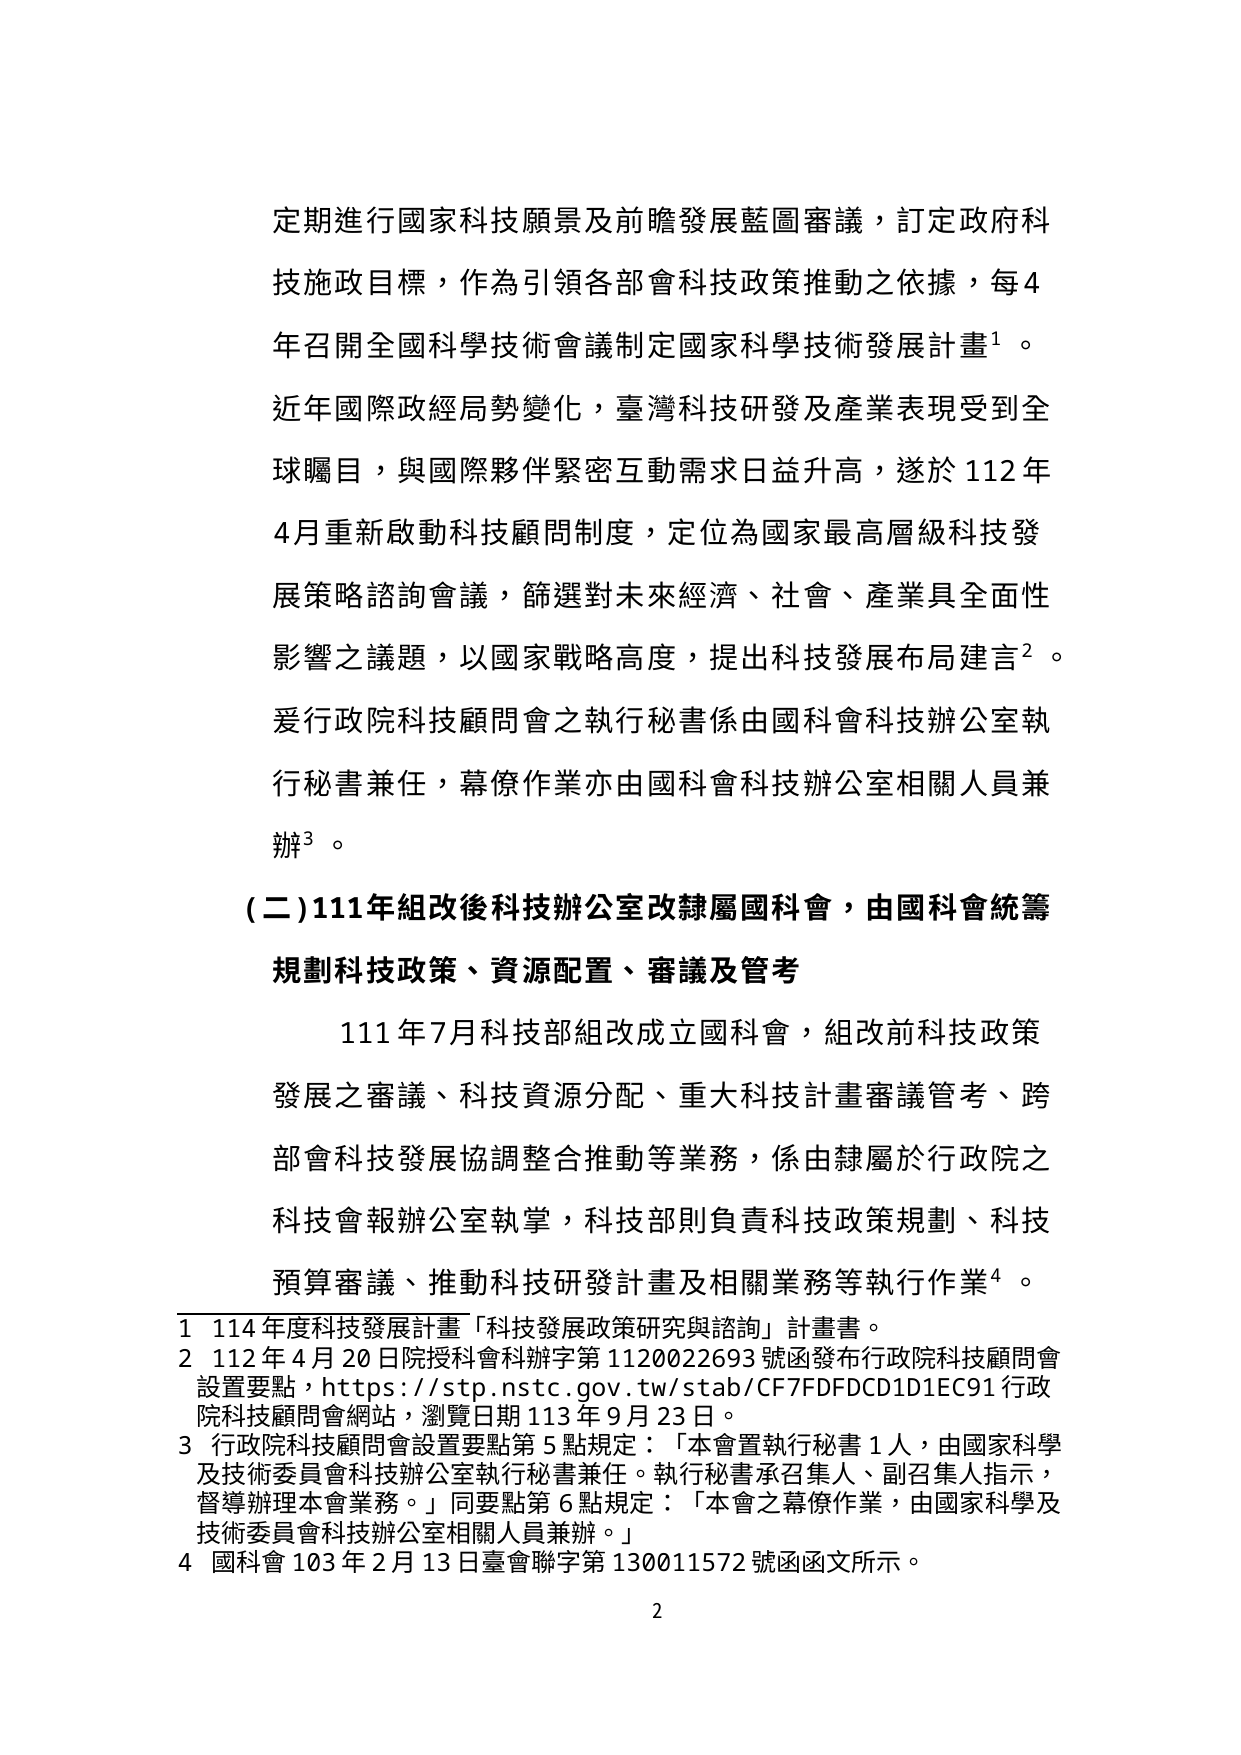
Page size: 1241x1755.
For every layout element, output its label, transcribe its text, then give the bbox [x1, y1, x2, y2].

text 111年7月科技部組改成立國科會，組改前科技政策發展之審議、科技資源分配、重大科技計畫審議管考、跨部會科技發展協調整合推動等業務，係由隸屬於行政院之科技會報辦公室執掌，科技部則負責科技政策規劃、科技預算審議、推動科技研發計畫及相關業務等執行作業。組改後科技會報辦公室更名為科技辦公室，定位為行政院科技政委幕僚，專責科技政策與技術幕僚事務，雖改隸屬於國科會，惟執掌仍類同於組改前，辦理國家中長程科技發展政策、整體科技資源統籌分配之規劃、整合協調跨部會重大政策方案及籌辦重大科技策略會議等業務。 [266, 990, 1063, 1302]
text (二)111年組改後科技辦公室改隸屬國科會，由國科會統籌規劃科技政策、資源配置、審議及管考 [236, 865, 1063, 990]
text 國科會103年2月13日臺會聯字第130011572號函函文所示。 [177, 1548, 1063, 1577]
text 112年4月20日院授科會科辦字第1120022693號函發布行政院科技顧問會設置要點，https://stp.nstc.gov.tw/stab/CF7FDFDCD1D1EC91行政院科技顧問會網站，瀏覽日期113年9月23日。 [177, 1344, 1063, 1431]
text 114年度科技發展計畫「科技發展政策研究與諮詢」計畫書。 [177, 1314, 1063, 1344]
text 行政院科技顧問會設置要點第5點規定：「本會置執行秘書1人，由國家科學及技術委員會科技辦公室執行秘書兼任。執行秘書承召集人、副召集人指示，督導辦理本會業務。」同要點第6點規定：「本會之幕僚作業，由國家科學及技術委員會科技辦公室相關人員兼辦。」 [177, 1431, 1063, 1548]
text 行政院於68年成立科技顧問組，負責研擬政府科技施政目標、全球科技情報研析、科技前瞻藍圖規劃、科技政策規劃協調、科技系統創新規劃，及重點領域策略布局等工作。101年1月行政院組織調整，成立行政院科技會報，定期進行國家科技願景及前瞻發展藍圖審議，訂定政府科技施政目標，作為引領各部會科技政策推動之依據，每4年召開全國科學技術會議制定國家科學技術發展計畫。近年國際政經局勢變化，臺灣科技研發及產業表現受到全球矚目，與國際夥伴緊密互動需求日益升高，遂於112年4月重新啟動科技顧問制度，定位為國家最高層級科技發展策略諮詢會議，篩選對未來經濟、社會、產業具全面性影響之議題，以國家戰略高度，提出科技發展布局建言。爰行政院科技顧問會之執行秘書係由國科會科技辦公室執行秘書兼任，幕僚作業亦由國科會科技辦公室相關人員兼辦。 [266, 177, 1063, 865]
